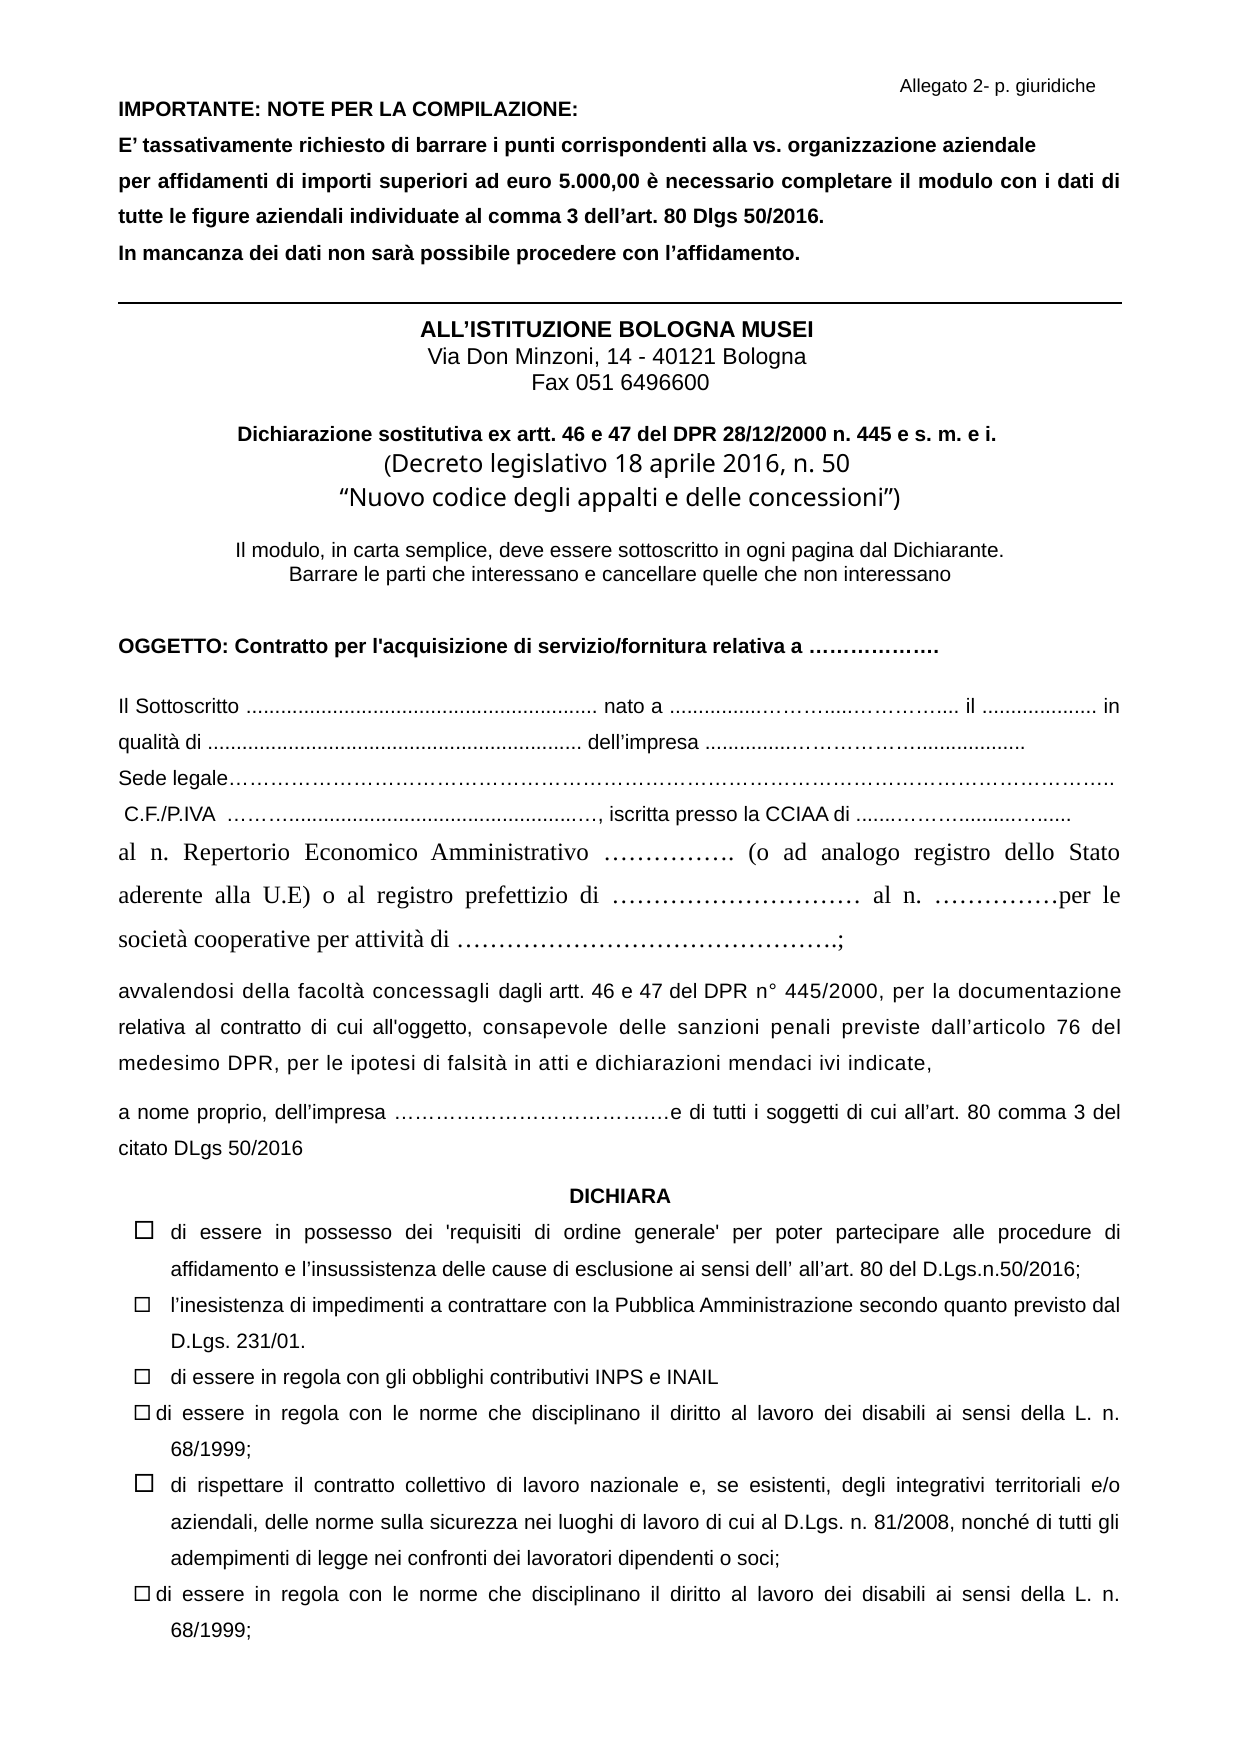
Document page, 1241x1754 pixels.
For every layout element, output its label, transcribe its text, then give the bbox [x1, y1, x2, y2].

text “Nuovo codice degli appalti e delle concessioni”) [118, 480, 1122, 514]
text (Decreto legislativo 18 aprile 2016, n. 50 [118, 446, 1122, 480]
text E’ tassativamente richiesto di barrare i punti corrispondenti alla vs. organizzazione aziendale [118, 132, 1122, 156]
text Dichiarazione sostitutiva ex artt. 46 e 47 del DPR 28/12/2000 n. 445 e s. m. e i. [118, 422, 1122, 446]
text Il modulo, in carta semplice, deve essere sottoscritto in ogni pagina dal Dichiarante. [118, 538, 1122, 562]
text C.F./P.IVA ………..................................................…, iscritta presso la CCIAA di .......………..........…...... [118, 801, 1122, 825]
text Sede legale……………………………………………………………………………………………………………….. [118, 766, 1122, 789]
text al n. Repertorio Economico Amministrativo ……………. (o ad analogo registro dello Stato aderente alla U.E) o al registro prefettizio di ………………………… al n. ……………per le società cooperative per attività di ……………………………………….; [118, 837, 1122, 952]
list di essere in possesso dei 'requisiti di ordine generale' per poter partecipare alle procedure di affidamento e l’insussistenza delle cause di esclusione ai sensi dell’ all’art. 80 del D.Lgs.n.50/2016; [133, 1220, 1122, 1281]
list di rispettare il contratto collettivo di lavoro nazionale e, se esistenti, degli integrativi territoriali e/o aziendali, delle norme sulla sicurezza nei luoghi di lavoro di cui al D.Lgs. n. 81/2008, nonché di tutti gli adempimenti di legge nei confronti dei lavoratori dipendenti o soci; [133, 1473, 1122, 1570]
text OGGETTO: Contratto per l'acquisizione di servizio/fornitura relativa a ………………. [118, 634, 1122, 658]
text per affidamenti di importi superiori ad euro 5.000,00 è necessario completare il modulo con i dati di tutte le figure aziendali individuate al comma 3 dell’art. 80 Dlgs 50/2016. [118, 168, 1122, 228]
text DICHIARA [118, 1184, 1122, 1208]
list di essere in regola con le norme che disciplinano il diritto al lavoro dei disabili ai sensi della L. n. 68/1999; [133, 1401, 1122, 1461]
text a nome proprio, dell’impresa ……………………………….…e di tutti i soggetti di cui all’art. 80 comma 3 del citato DLgs 50/2016 [118, 1099, 1122, 1159]
text Il Sottoscritto ............................................................. nato a ................……….....………….... il .................... in qualità di ................................................................. dell’impresa ...............………………................... [118, 694, 1122, 753]
text ALL’ISTITUZIONE BOLOGNA MUSEI [118, 316, 1122, 343]
text Fax 051 6496600 [118, 369, 1122, 395]
list di essere in regola con gli obblighi contributivi INPS e INAIL [133, 1365, 1122, 1389]
text Via Don Minzoni, 14 - 40121 Bologna [118, 343, 1122, 369]
list l’inesistenza di impedimenti a contrattare con la Pubblica Amministrazione secondo quanto previsto dal D.Lgs. 231/01. [133, 1293, 1122, 1353]
text Barrare le parti che interessano e cancellare quelle che non interessano [118, 562, 1122, 586]
text IMPORTANTE: NOTE PER LA COMPILAZIONE: [118, 97, 1122, 121]
text avvalendosi della facoltà concessagli dagli artt. 46 e 47 del DPR n° 445/2000, per la documentazione relativa al contratto di cui all'oggetto, consapevole delle sanzioni penali previste dall’articolo 76 del medesimo DPR, per le ipotesi di falsità in atti e dichiarazioni mendaci ivi indicate, [118, 979, 1122, 1075]
list di essere in regola con le norme che disciplinano il diritto al lavoro dei disabili ai sensi della L. n. 68/1999; [133, 1582, 1122, 1642]
text In mancanza dei dati non sarà possibile procedere con l’affidamento. [118, 240, 1122, 264]
